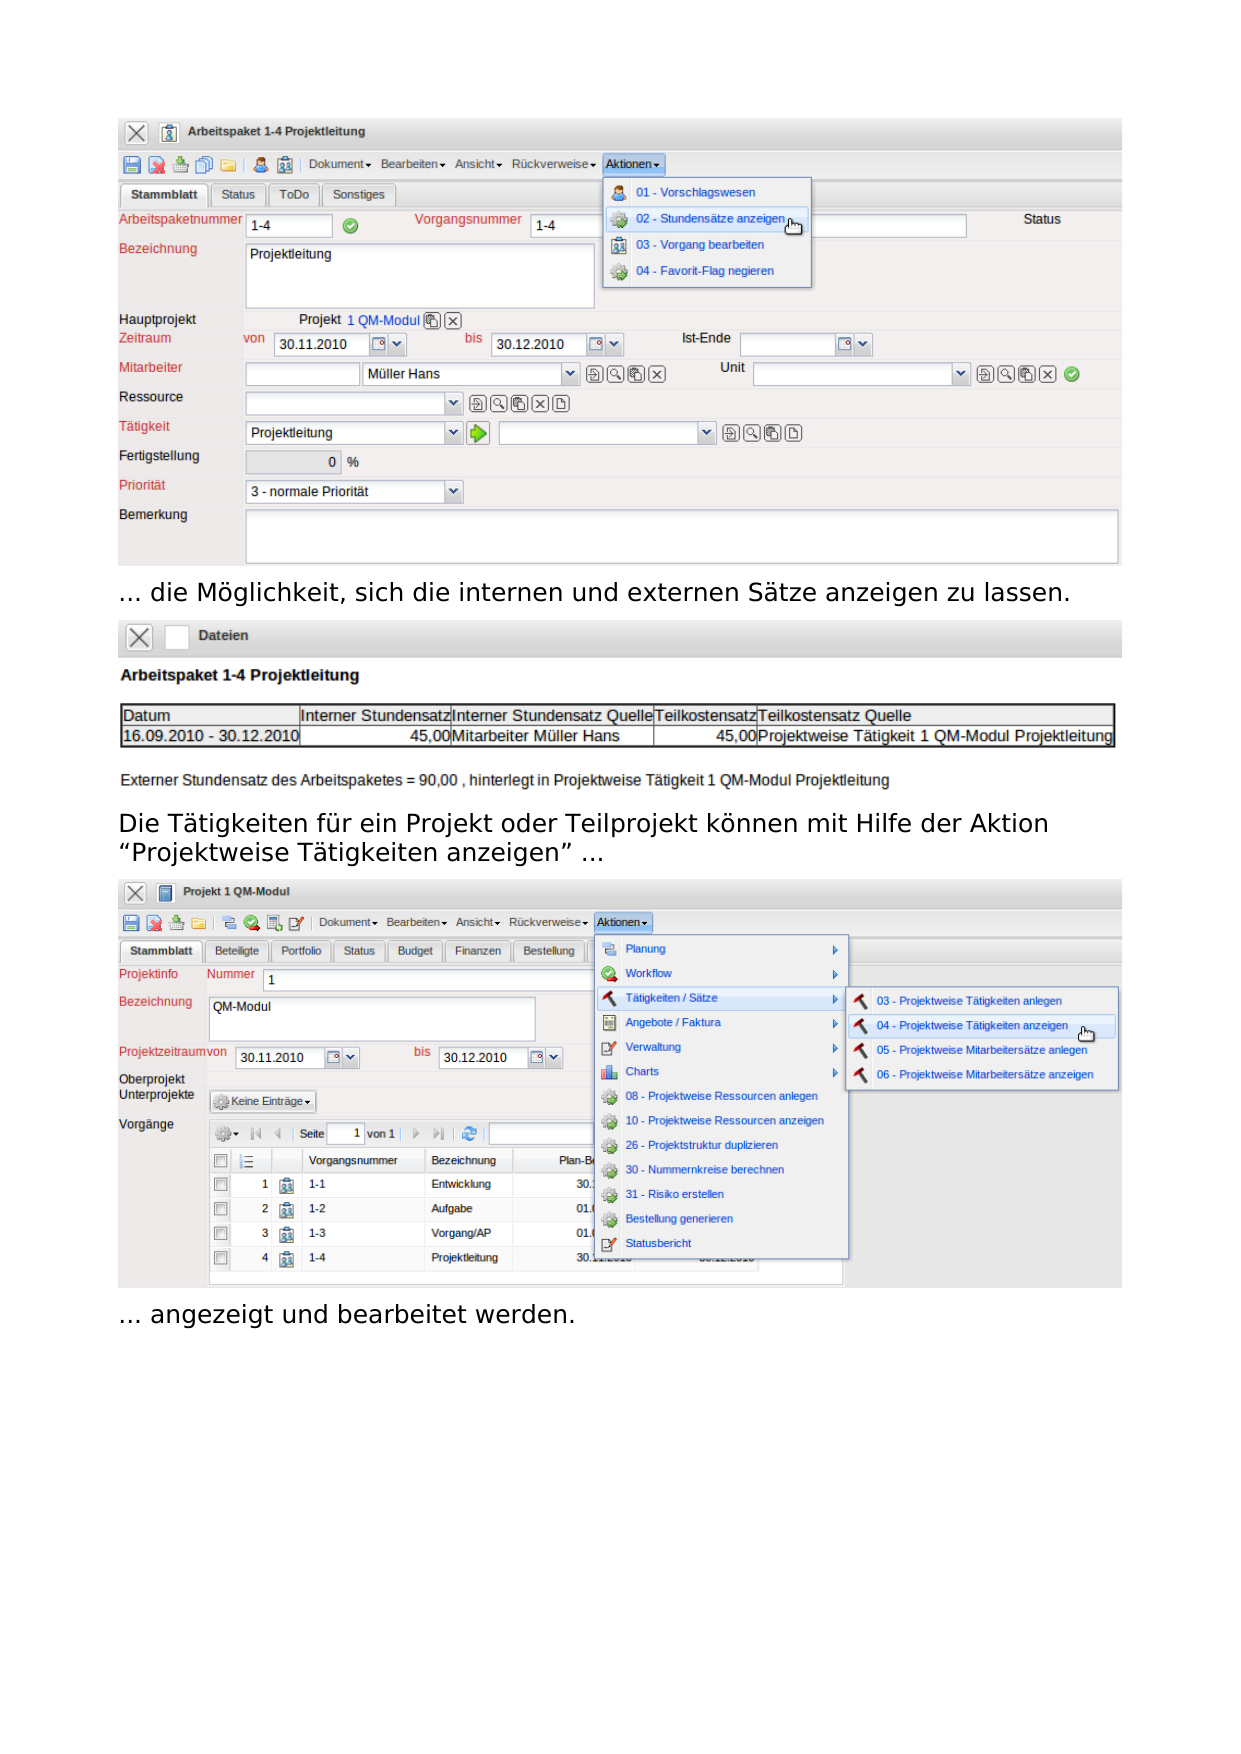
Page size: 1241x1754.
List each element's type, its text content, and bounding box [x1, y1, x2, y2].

text ... angezeigt und bearbeitet werden. [118, 1300, 1122, 1329]
picture [118, 620, 1123, 797]
text Die Tätigkeiten für ein Projekt oder Teilprojekt können mit Hilfe der Aktion “Projektweise Tätigkeiten anzeigen” ... [118, 809, 1122, 867]
picture [118, 118, 1123, 566]
text ... die Möglichkeit, sich die internen und externen Sätze anzeigen zu lassen. [118, 578, 1122, 608]
picture [118, 879, 1123, 1288]
